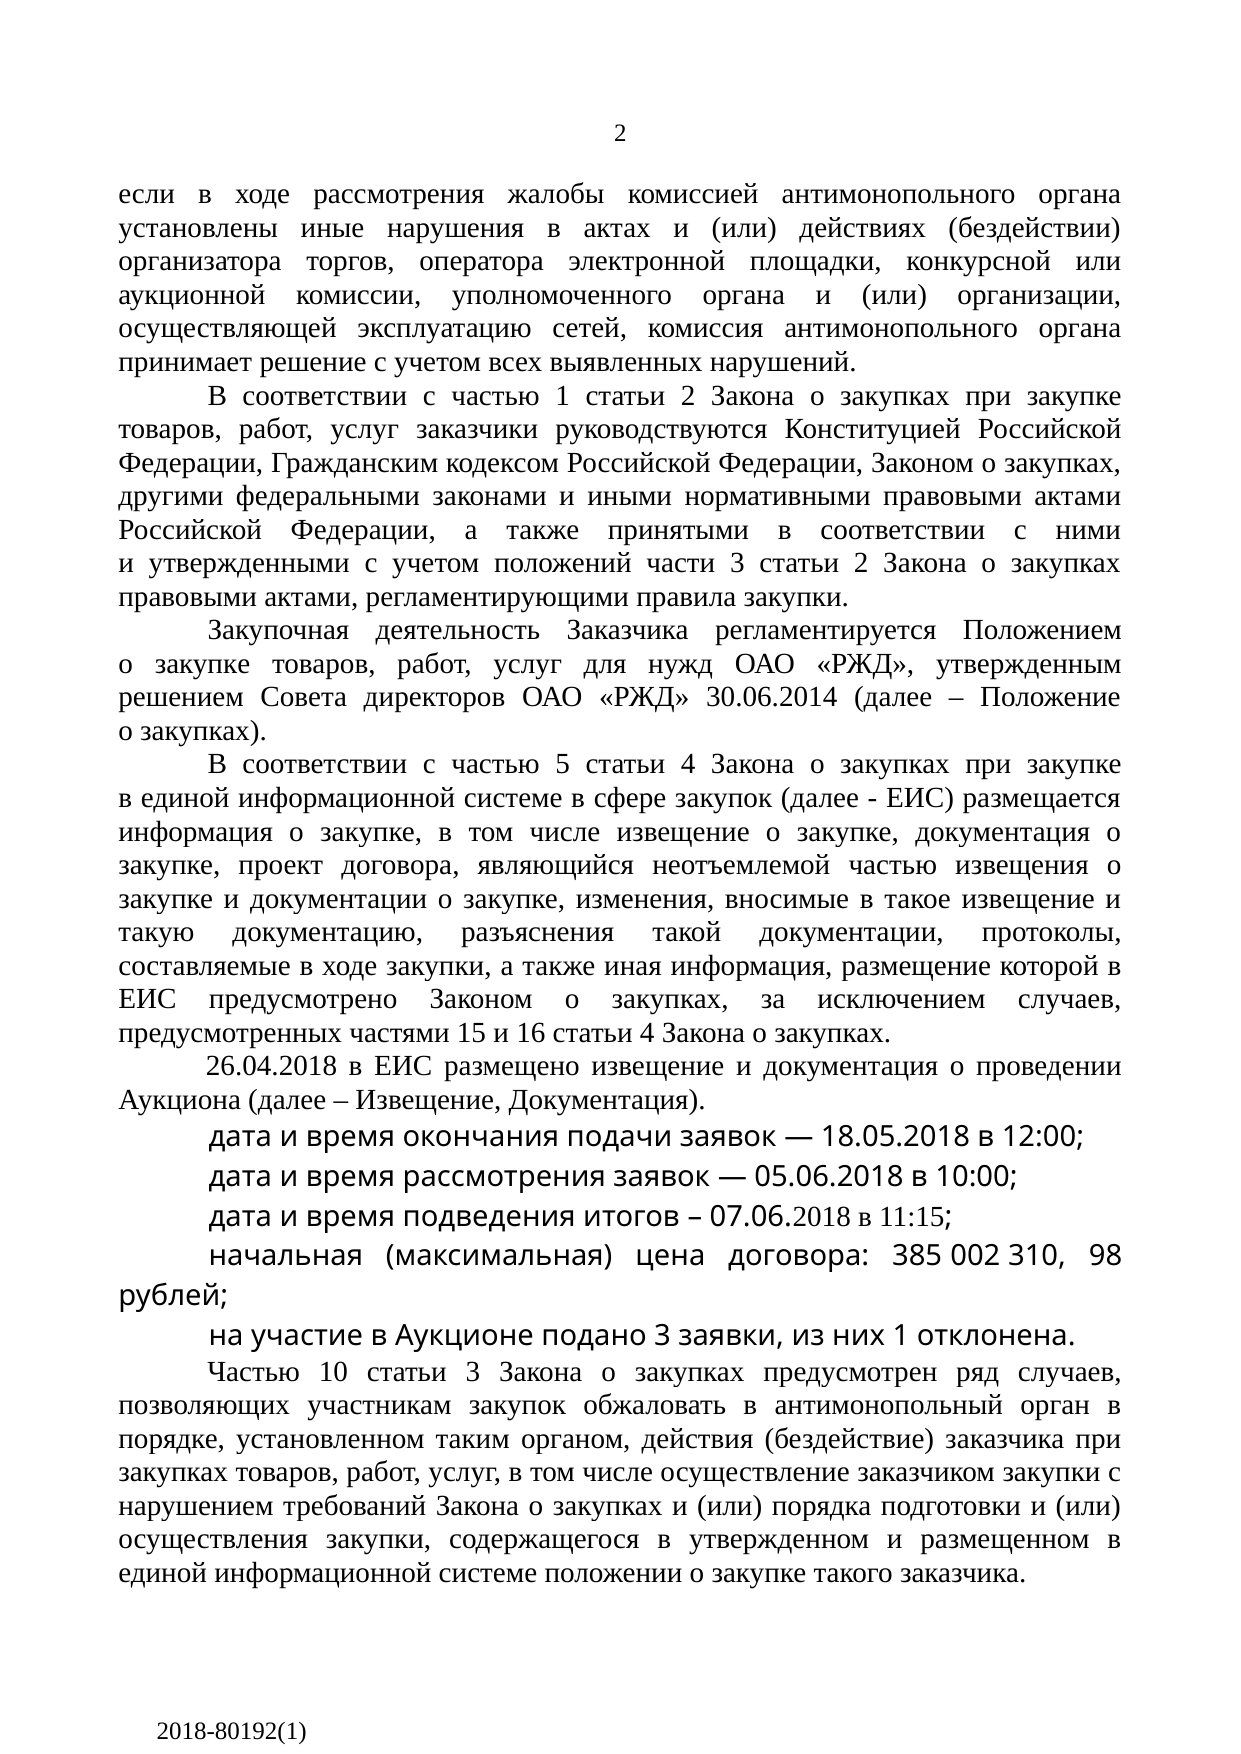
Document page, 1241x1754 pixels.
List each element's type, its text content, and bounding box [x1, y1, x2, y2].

text дата и время окончания подачи заявок — 18.05.2018 в 12:00; [118, 1116, 1122, 1155]
text начальная (максимальная) цена договора: 385 002 310, 98 рублей; [118, 1234, 1122, 1314]
text дата и время подведения итогов – 07.06.2018 в 11:15; [118, 1195, 1122, 1234]
text В соответствии с частью 5 статьи 4 Закона о закупках при закупке в единой информационной системе в сфере закупок (далее - ЕИС) размещается информация о закупке, в том числе извещение о закупке, документация о закупке, проект договора, являющийся неотъемлемой частью извещения о закупке и документации о закупке, изменения, вносимые в такое извещение и такую документацию, разъяснения такой документации, протоколы, составляемые в ходе закупки, а также иная информация, размещение которой в ЕИС предусмотрено Законом о закупках, за исключением случаев, предусмотренных частями 15 и 16 статьи 4 Закона о закупках. [118, 747, 1122, 1048]
text на участие в Аукционе подано 3 заявки, из них 1 отклонена. [118, 1314, 1122, 1354]
text 26.04.2018 в ЕИС размещено извещение и документация о проведении Аукциона (далее – Извещение, Документация). [118, 1048, 1122, 1116]
text В соответствии с частью 1 статьи 2 Закона о закупках при закупке товаров, работ, услуг заказчики руководствуются Конституцией Российской Федерации, Гражданским кодексом Российской Федерации, Законом о закупках, другими федеральными законами и иными нормативными правовыми актами Российской Федерации, а также принятыми в соответствии с ними и утвержденными с учетом положений части 3 статьи 2 Закона о закупках правовыми актами, регламентирующими правила закупки. [118, 378, 1122, 612]
text дата и время рассмотрения заявок — 05.06.2018 в 10:00; [118, 1155, 1122, 1195]
text Закупочная деятельность Заказчика регламентируется Положением о закупке товаров, работ, услуг для нужд ОАО «РЖД», утвержденным решением Совета директоров ОАО «РЖД» 30.06.2014 (далее – Положение о закупках). [118, 612, 1122, 747]
text Частью 10 статьи 3 Закона о закупках предусмотрен ряд случаев, позволяющих участникам закупок обжаловать в антимонопольный орган в порядке, установленном таким органом, действия (бездействие) заказчика при закупках товаров, работ, услуг, в том числе осуществление заказчиком закупки с нарушением требований Закона о закупках и (или) порядка подготовки и (или) осуществления закупки, содержащегося в утвержденном и размещенном в единой информационной системе положении о закупке такого заказчика. [118, 1354, 1122, 1588]
text если в ходе рассмотрения жалобы комиссией антимонопольного органа установлены иные нарушения в актах и (или) действиях (бездействии) организатора торгов, оператора электронной площадки, конкурсной или аукционной комиссии, уполномоченного органа и (или) организации, осуществляющей эксплуатацию сетей, комиссия антимонопольного органа принимает решение с учетом всех выявленных нарушений. [118, 176, 1122, 378]
